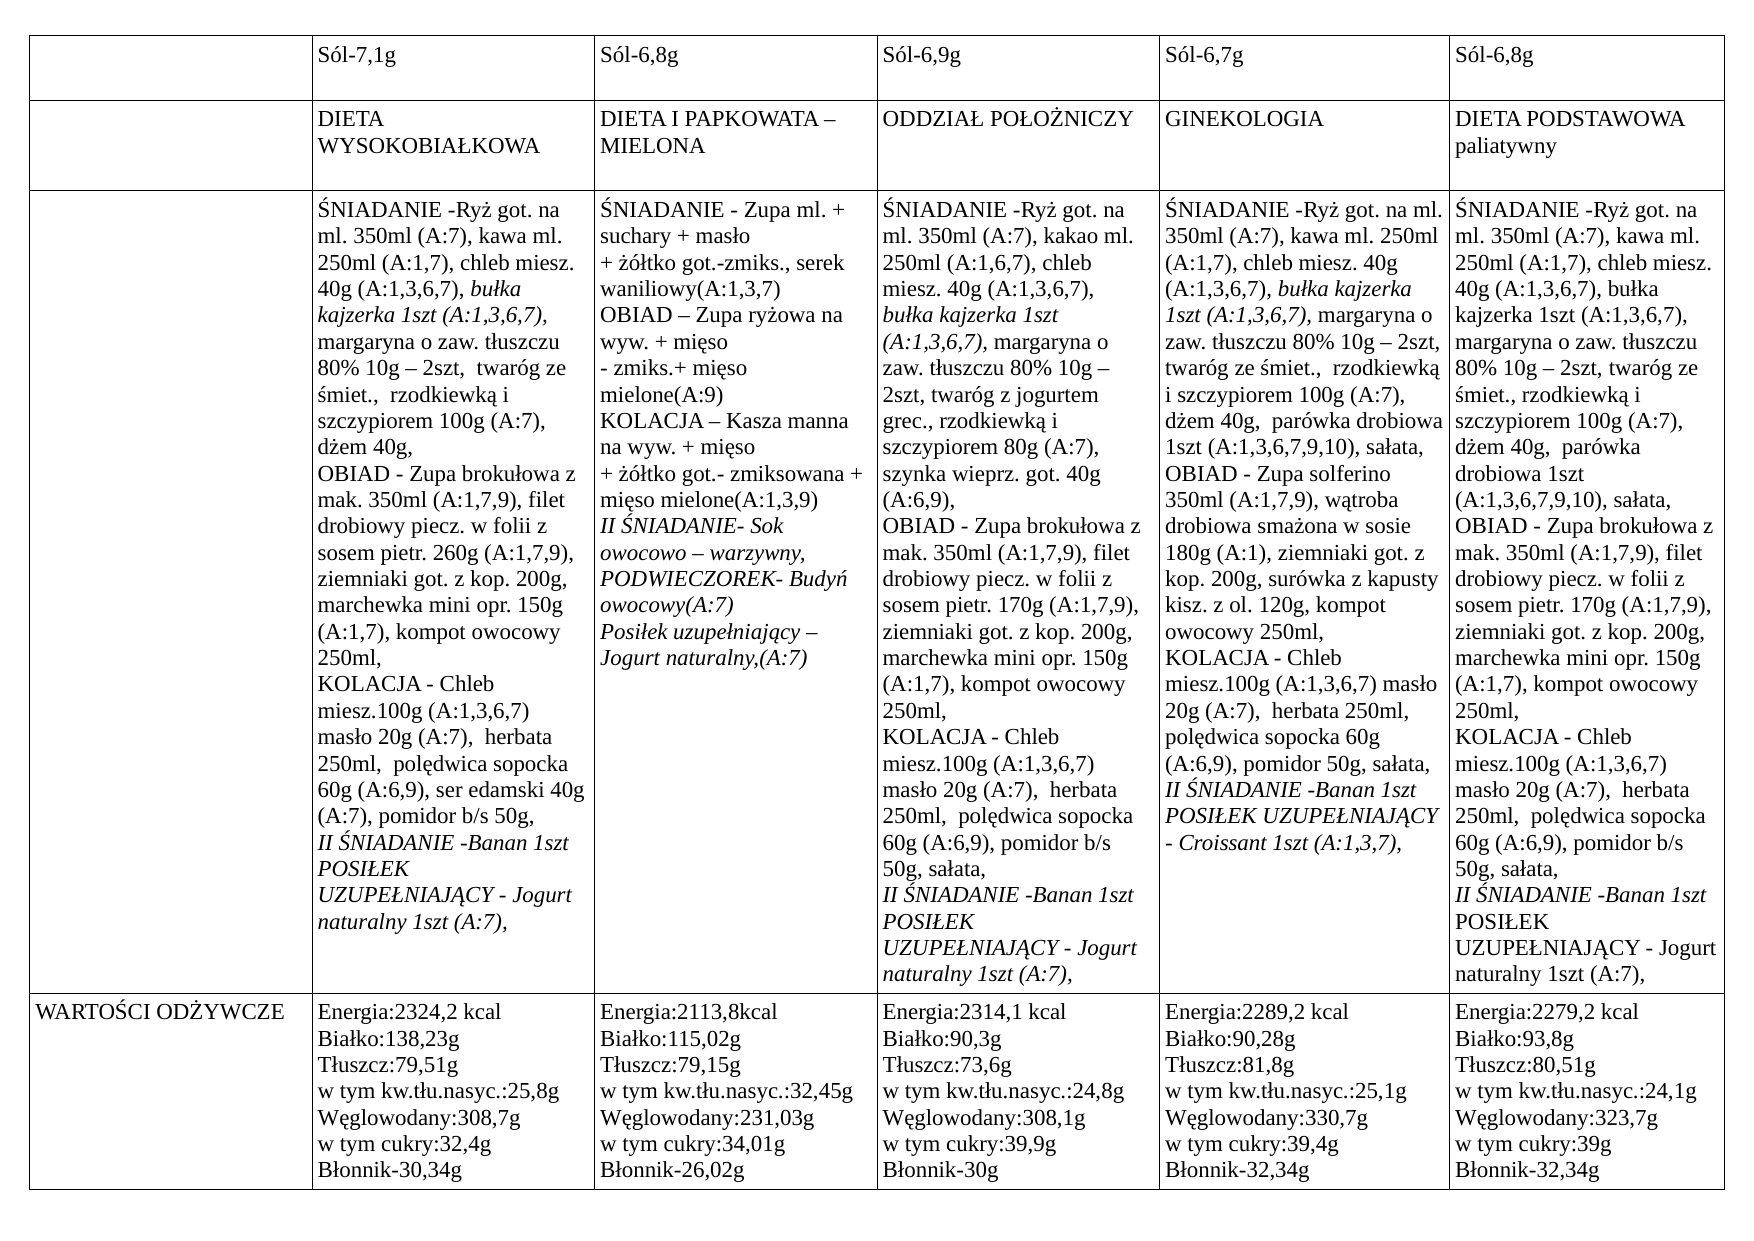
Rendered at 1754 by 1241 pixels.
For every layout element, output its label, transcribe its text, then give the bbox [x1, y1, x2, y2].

table_cell ŚNIADANIE -Ryż got. na ml. 350ml (A:7), kakao ml. 250ml (A:1,6,7), chleb miesz. 40g (A:1,3,6,7), bułka kajzerka 1szt (A:1,3,6,7), margaryna o zaw. tłuszczu 80% 10g – 2szt, twaróg z jogurtem grec., rzodkiewką i szczypiorem 80g (A:7), szynka wieprz. got. 40g (A:6,9), OBIAD - Zupa brokułowa z mak. 350ml (A:1,7,9), filet drobiowy piecz. w folii z sosem pietr. 170g (A:1,7,9), ziemniaki got. z kop. 200g, marchewka mini opr. 150g (A:1,7), kompot owocowy 250ml, KOLACJA - Chleb miesz.100g (A:1,3,6,7) masło 20g (A:7), herbata 250ml, polędwica sopocka 60g (A:6,9), pomidor b/s 50g, sałata, II ŚNIADANIE -Banan 1szt POSIŁEK UZUPEŁNIAJĄCY - Jogurt naturalny 1szt (A:7), [878, 191, 1159, 992]
table_cell DIETA WYSOKOBIAŁKOWA [313, 101, 594, 190]
table_cell WARTOŚCI ODŻYWCZE [30, 994, 312, 1188]
table_cell Sól-7,1g [313, 36, 594, 100]
table_cell DIETA I PAPKOWATA – MIELONA [595, 101, 877, 190]
table_cell ŚNIADANIE -Ryż got. na ml. 350ml (A:7), kawa ml. 250ml (A:1,7), chleb miesz. 40g (A:1,3,6,7), bułka kajzerka 1szt (A:1,3,6,7), margaryna o zaw. tłuszczu 80% 10g – 2szt, twaróg ze śmiet., rzodkiewką i szczypiorem 100g (A:7), dżem 40g, parówka drobiowa 1szt (A:1,3,6,7,9,10), sałata, OBIAD - Zupa brokułowa z mak. 350ml (A:1,7,9), filet drobiowy piecz. w folii z sosem pietr. 170g (A:1,7,9), ziemniaki got. z kop. 200g, marchewka mini opr. 150g (A:1,7), kompot owocowy 250ml, KOLACJA - Chleb miesz.100g (A:1,3,6,7) masło 20g (A:7), herbata 250ml, polędwica sopocka 60g (A:6,9), pomidor b/s 50g, sałata, II ŚNIADANIE -Banan 1szt POSIŁEK UZUPEŁNIAJĄCY - Jogurt naturalny 1szt (A:7), [1450, 191, 1724, 992]
table_cell Energia:2314,1 kcal Białko:90,3g Tłuszcz:73,6g w tym kw.tłu.nasyc.:24,8g Węglowodany:308,1g w tym cukry:39,9g Błonnik-30g [878, 994, 1159, 1188]
table_cell [30, 101, 312, 190]
table_cell [30, 191, 312, 992]
table_cell ODDZIAŁ POŁOŻNICZY [878, 101, 1159, 190]
table_cell [30, 36, 312, 100]
table_cell Energia:2324,2 kcal Białko:138,23g Tłuszcz:79,51g w tym kw.tłu.nasyc.:25,8g Węglowodany:308,7g w tym cukry:32,4g Błonnik-30,34g [313, 994, 594, 1188]
table_cell ŚNIADANIE -Ryż got. na ml. 350ml (A:7), kawa ml. 250ml (A:1,7), chleb miesz. 40g (A:1,3,6,7), bułka kajzerka 1szt (A:1,3,6,7), margaryna o zaw. tłuszczu 80% 10g – 2szt, twaróg ze śmiet., rzodkiewką i szczypiorem 100g (A:7), dżem 40g, OBIAD - Zupa brokułowa z mak. 350ml (A:1,7,9), filet drobiowy piecz. w folii z sosem pietr. 260g (A:1,7,9), ziemniaki got. z kop. 200g, marchewka mini opr. 150g (A:1,7), kompot owocowy 250ml, KOLACJA - Chleb miesz.100g (A:1,3,6,7) masło 20g (A:7), herbata 250ml, polędwica sopocka 60g (A:6,9), ser edamski 40g (A:7), pomidor b/s 50g, II ŚNIADANIE -Banan 1szt POSIŁEK UZUPEŁNIAJĄCY - Jogurt naturalny 1szt (A:7), [313, 191, 594, 992]
table_cell GINEKOLOGIA [1160, 101, 1449, 190]
table_cell ŚNIADANIE - Zupa ml. + suchary + masło + żółtko got.-zmiks., serek waniliowy(A:1,3,7) OBIAD – Zupa ryżowa na wyw. + mięso - zmiks.+ mięso mielone(A:9) KOLACJA – Kasza manna na wyw. + mięso + żółtko got.- zmiksowana + mięso mielone(A:1,3,9) II ŚNIADANIE- Sok owocowo – warzywny, PODWIECZOREK- Budyń owocowy(A:7) Posiłek uzupełniający – Jogurt naturalny,(A:7) [595, 191, 877, 992]
table_cell Sól-6,9g [878, 36, 1159, 100]
table_cell ŚNIADANIE -Ryż got. na ml. 350ml (A:7), kawa ml. 250ml (A:1,7), chleb miesz. 40g (A:1,3,6,7), bułka kajzerka 1szt (A:1,3,6,7), margaryna o zaw. tłuszczu 80% 10g – 2szt, twaróg ze śmiet., rzodkiewką i szczypiorem 100g (A:7), dżem 40g, parówka drobiowa 1szt (A:1,3,6,7,9,10), sałata, OBIAD - Zupa solferino 350ml (A:1,7,9), wątroba drobiowa smażona w sosie 180g (A:1), ziemniaki got. z kop. 200g, surówka z kapusty kisz. z ol. 120g, kompot owocowy 250ml, KOLACJA - Chleb miesz.100g (A:1,3,6,7) masło 20g (A:7), herbata 250ml, polędwica sopocka 60g (A:6,9), pomidor 50g, sałata, II ŚNIADANIE -Banan 1szt POSIŁEK UZUPEŁNIAJĄCY - Croissant 1szt (A:1,3,7), [1160, 191, 1449, 992]
table_cell Sól-6,8g [1450, 36, 1724, 100]
table_cell Sól-6,8g [595, 36, 877, 100]
table_cell DIETA PODSTAWOWA paliatywny [1450, 101, 1724, 190]
table_cell Energia:2279,2 kcal Białko:93,8g Tłuszcz:80,51g w tym kw.tłu.nasyc.:24,1g Węglowodany:323,7g w tym cukry:39g Błonnik-32,34g [1450, 994, 1724, 1188]
table_cell Sól-6,7g [1160, 36, 1449, 100]
table_cell Energia:2113,8kcal Białko:115,02g Tłuszcz:79,15g w tym kw.tłu.nasyc.:32,45g Węglowodany:231,03g w tym cukry:34,01g Błonnik-26,02g [595, 994, 877, 1188]
table_cell Energia:2289,2 kcal Białko:90,28g Tłuszcz:81,8g w tym kw.tłu.nasyc.:25,1g Węglowodany:330,7g w tym cukry:39,4g Błonnik-32,34g [1160, 994, 1449, 1188]
